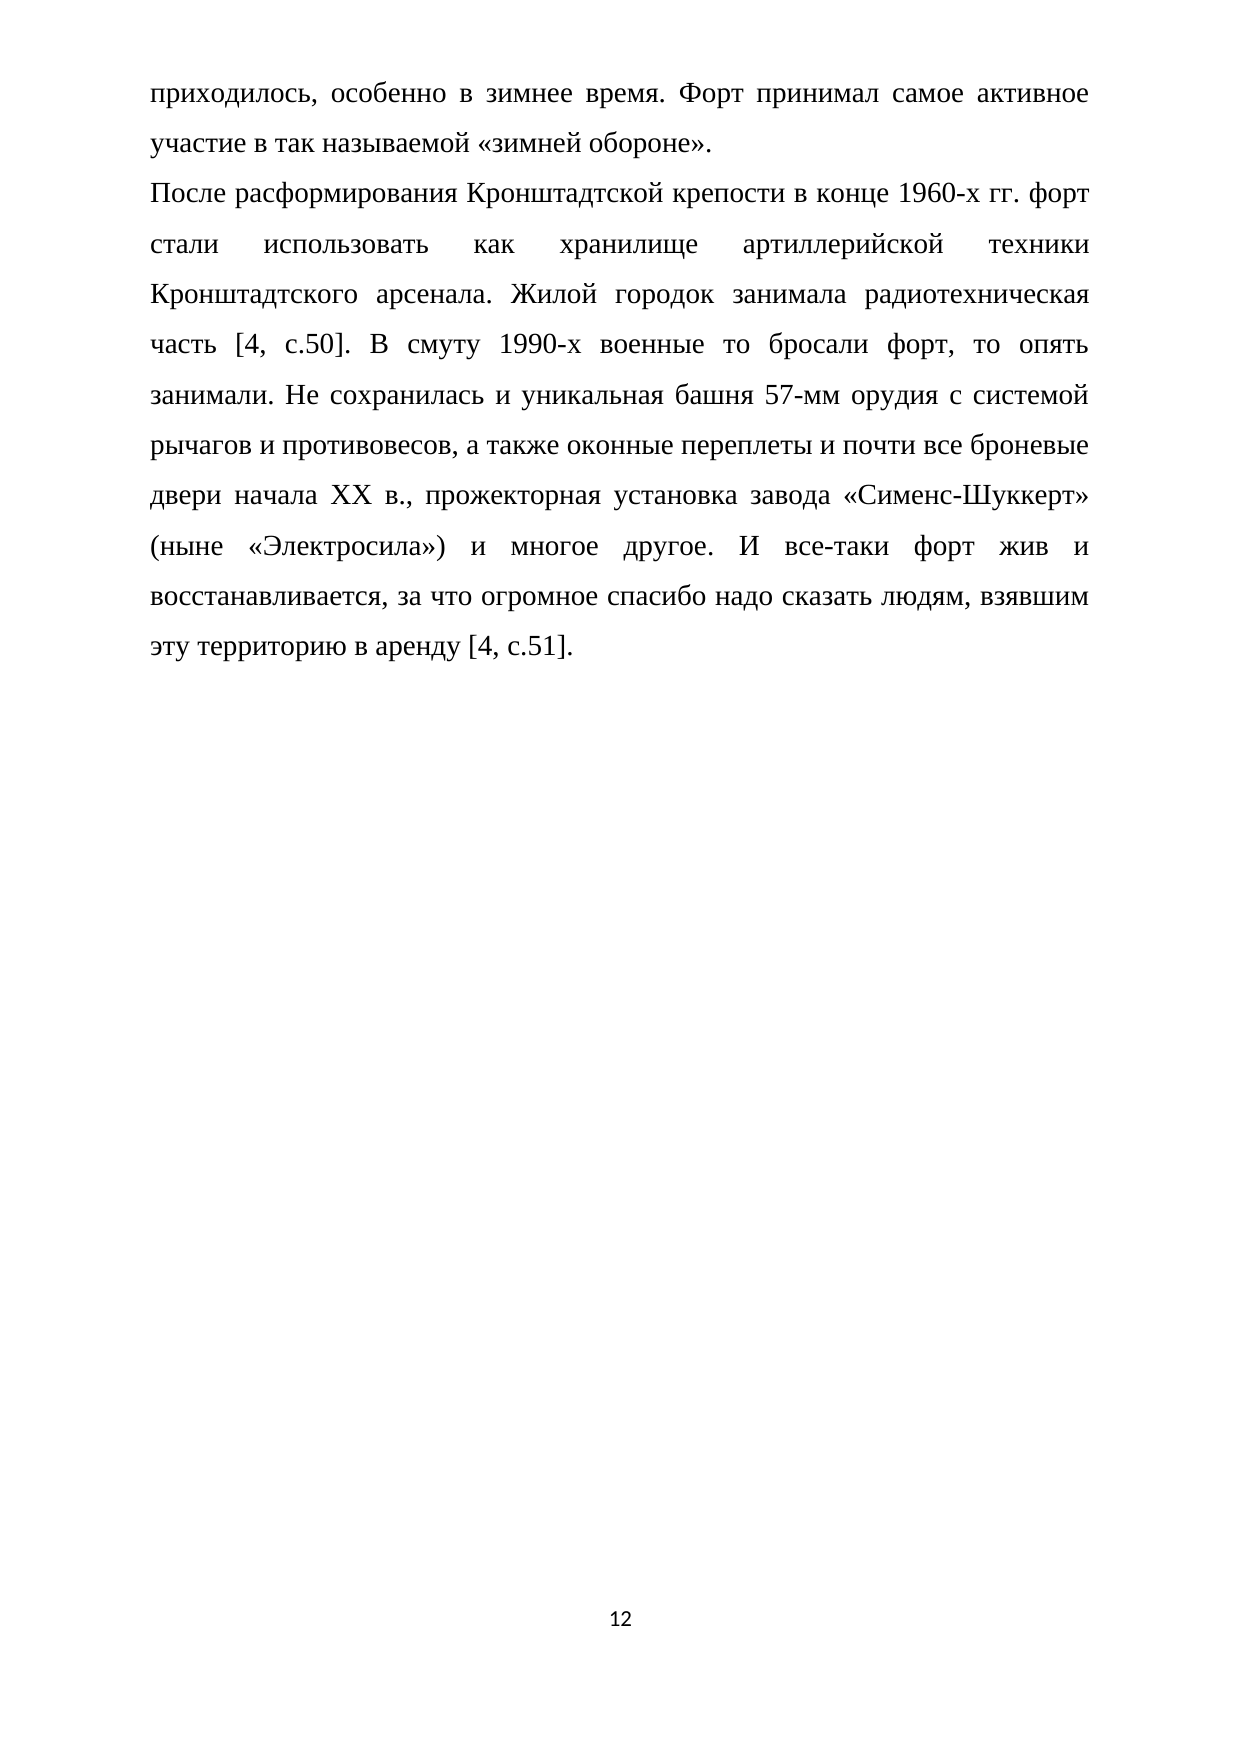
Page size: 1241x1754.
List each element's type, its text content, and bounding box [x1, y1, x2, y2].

text приходилось, особенно в зимнее время. Форт принимал самое активное участие в так называемой «зимней обороне». [150, 75, 1090, 159]
text После расформирования Кронштадтской крепости в конце 1960-х гг. форт стали использовать как хранилище артиллерийской техники Кронштадтского арсенала. Жилой городок занимала радиотехническая часть [4, c.50]. В смуту 1990-х военные то бросали форт, то опять занимали. Не сохранилась и уникальная башня 57-мм орудия с системой рычагов и противовесов, а также оконные переплеты и почти все броневые двери начала ХХ в., прожекторная установка завода «Сименс-Шуккерт» (ныне «Электросила») и многое другое. И все-таки форт жив и восстанавливается, за что огромное спасибо надо сказать людям, взявшим эту территорию в аренду [4, c.51]. [150, 176, 1090, 662]
